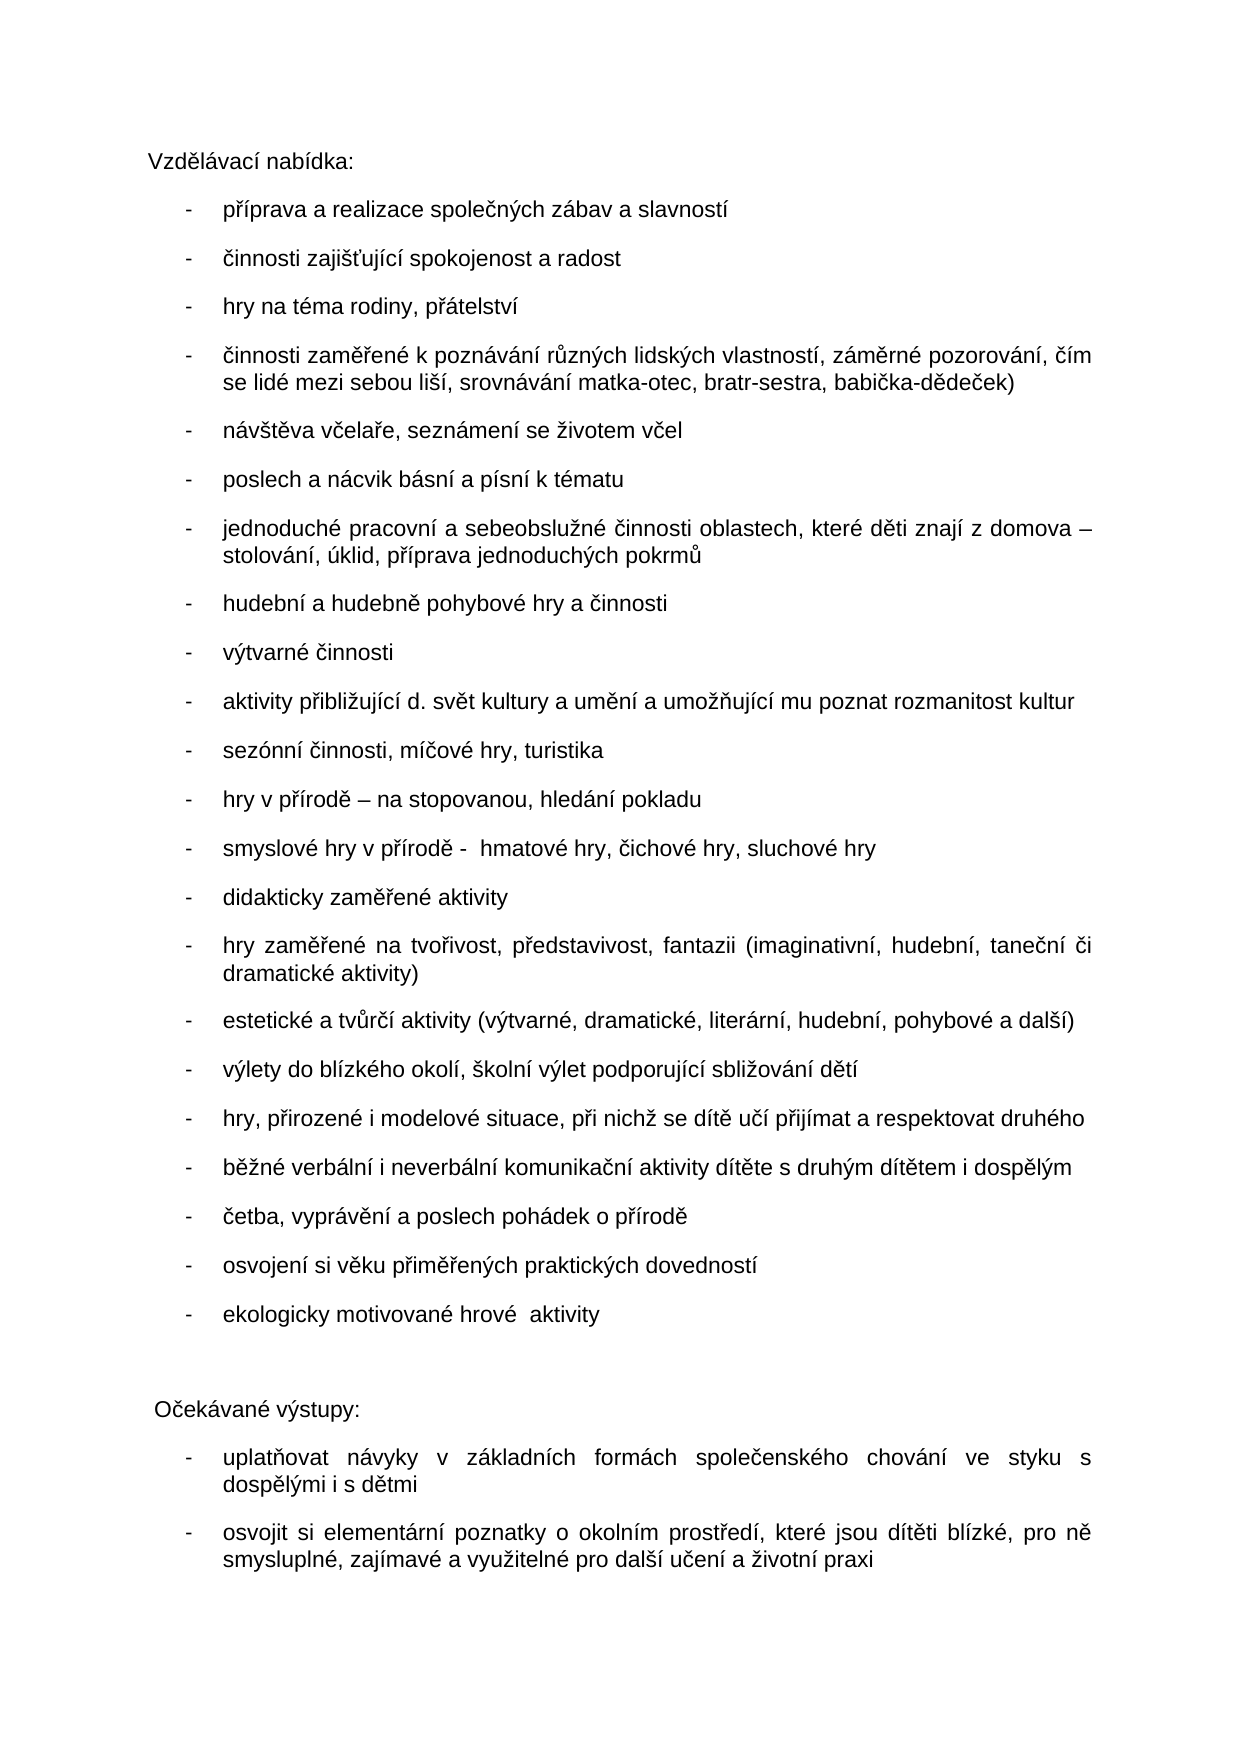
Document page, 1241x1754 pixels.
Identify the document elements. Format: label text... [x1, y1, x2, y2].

list příprava a realizace společných zábav a slavností [185, 195, 1093, 223]
list hry na téma rodiny, přátelství [185, 292, 1093, 321]
list činnosti zaměřené k poznávání různých lidských vlastností, záměrné pozorování, čím se lidé mezi sebou liší, srovnávání matka-otec, bratr-sestra, babička-dědeček) [185, 341, 1093, 396]
list činnosti zajišťující spokojenost a radost [185, 244, 1093, 272]
list poslech a nácvik básní a písní k tématu [185, 465, 1093, 493]
list jednoduché pracovní a sebeobslužné činnosti oblastech, které děti znají z domova –stolování, úklid, příprava jednoduchých pokrmů [185, 514, 1093, 569]
list běžné verbální i neverbální komunikační aktivity dítěte s druhým dítětem i dospělým [185, 1153, 1093, 1181]
list výlety do blízkého okolí, školní výlet podporující sbližování dětí [185, 1056, 1093, 1083]
list didakticky zaměřené aktivity [185, 883, 1093, 911]
list sezónní činnosti, míčové hry, turistika [185, 736, 1093, 764]
text Očekávané výstupy: [148, 1396, 1093, 1422]
list hry zaměřené na tvořivost, představivost, fantazii (imaginativní, hudební, taneční či dramatické aktivity) [185, 931, 1093, 986]
list aktivity přibližující d. svět kultury a umění a umožňující mu poznat rozmanitost kultur [185, 687, 1093, 715]
list estetické a tvůrčí aktivity (výtvarné, dramatické, literární, hudební, pohybové a další) [185, 1007, 1093, 1035]
list smyslové hry v přírodě - hmatové hry, čichové hry, sluchové hry [185, 834, 1093, 862]
list osvojit si elementární poznatky o okolním prostředí, které jsou dítěti blízké, pro ně smysluplné, zajímavé a využitelné pro další učení a životní praxi [185, 1518, 1093, 1573]
list výtvarné činnosti [185, 638, 1093, 666]
text Vzdělávací nabídka: [148, 148, 1093, 174]
list četba, vyprávění a poslech pohádek o přírodě [185, 1202, 1093, 1230]
list ekologicky motivované hrové aktivity [185, 1300, 1093, 1328]
list hry v přírodě – na stopovanou, hledání pokladu [185, 785, 1093, 813]
list hudební a hudebně pohybové hry a činnosti [185, 589, 1093, 617]
list osvojení si věku přiměřených praktických dovedností [185, 1251, 1093, 1279]
list návštěva včelaře, seznámení se životem včel [185, 417, 1093, 444]
list uplatňovat návyky v základních formách společenského chování ve styku s dospělými i s dětmi [185, 1443, 1093, 1497]
list hry, přirozené i modelové situace, při nichž se dítě učí přijímat a respektovat druhého [185, 1104, 1093, 1132]
